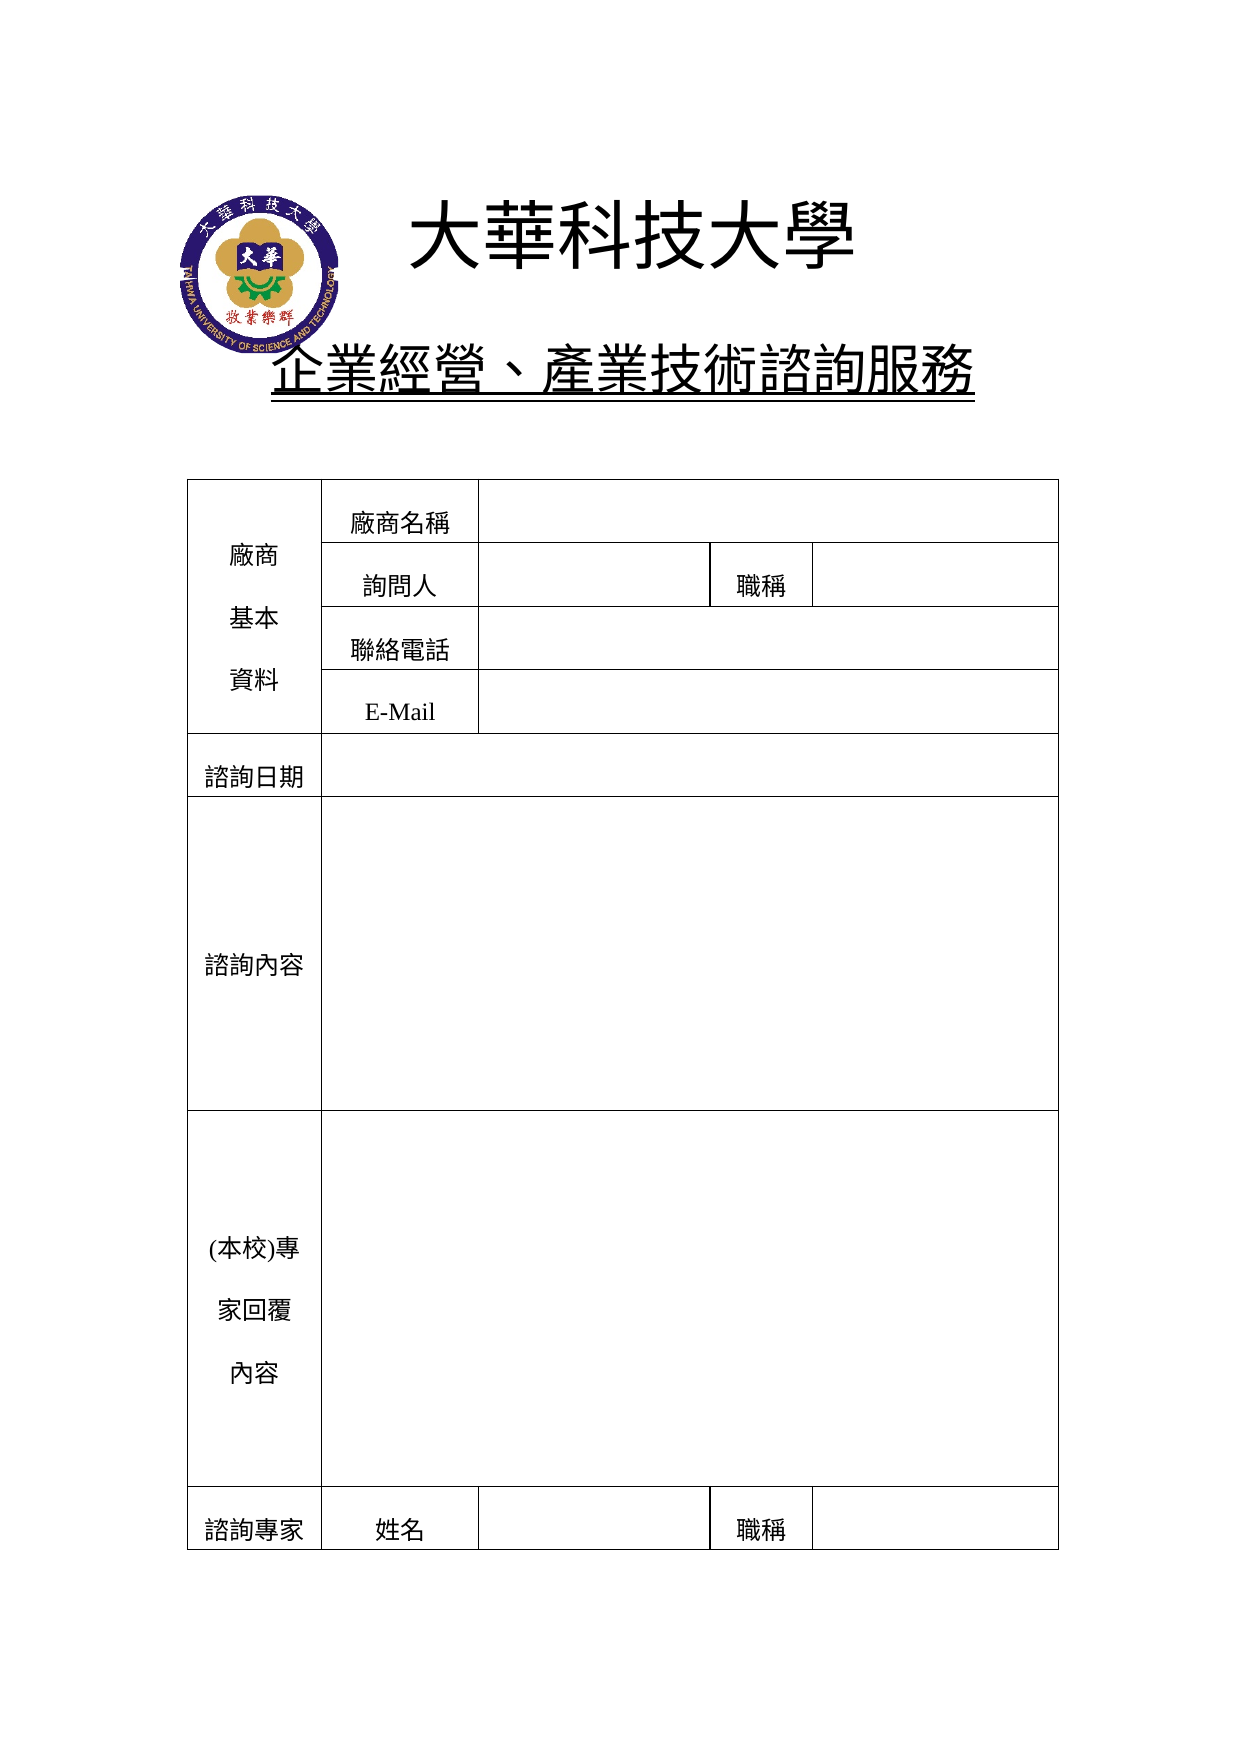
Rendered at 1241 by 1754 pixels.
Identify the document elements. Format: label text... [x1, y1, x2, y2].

table_header 廠商 基本 資料 [188, 480, 321, 733]
table_cell E-Mail [322, 670, 478, 733]
table_header [479, 480, 1058, 542]
table_cell 諮詢日期 [188, 734, 321, 796]
table_cell [479, 607, 1058, 669]
table_cell 姓名 [322, 1487, 478, 1549]
table_header 大華科技大學 [396, 158, 1058, 316]
table_cell [322, 1111, 1058, 1486]
table_cell [479, 1487, 709, 1549]
table_header [187, 158, 396, 316]
table_cell [322, 797, 1058, 1110]
table_cell 諮詢內容 [188, 797, 321, 1110]
table_cell 詢問人 [322, 543, 478, 606]
table_cell [479, 543, 709, 606]
table_header 廠商名稱 [322, 480, 478, 542]
table_cell 職稱 [711, 1487, 812, 1549]
table_cell 聯絡電話 [322, 607, 478, 669]
table_cell (本校)專家回覆 內容 [188, 1111, 321, 1486]
table_cell [813, 1487, 1058, 1549]
table_cell [479, 670, 1058, 733]
table_cell 諮詢專家 [188, 1487, 321, 1549]
table_cell 企業經營、產業技術諮詢服務 [187, 316, 1058, 416]
table_cell [813, 543, 1058, 606]
table_cell 職稱 [711, 543, 812, 606]
table_cell [322, 734, 1058, 796]
